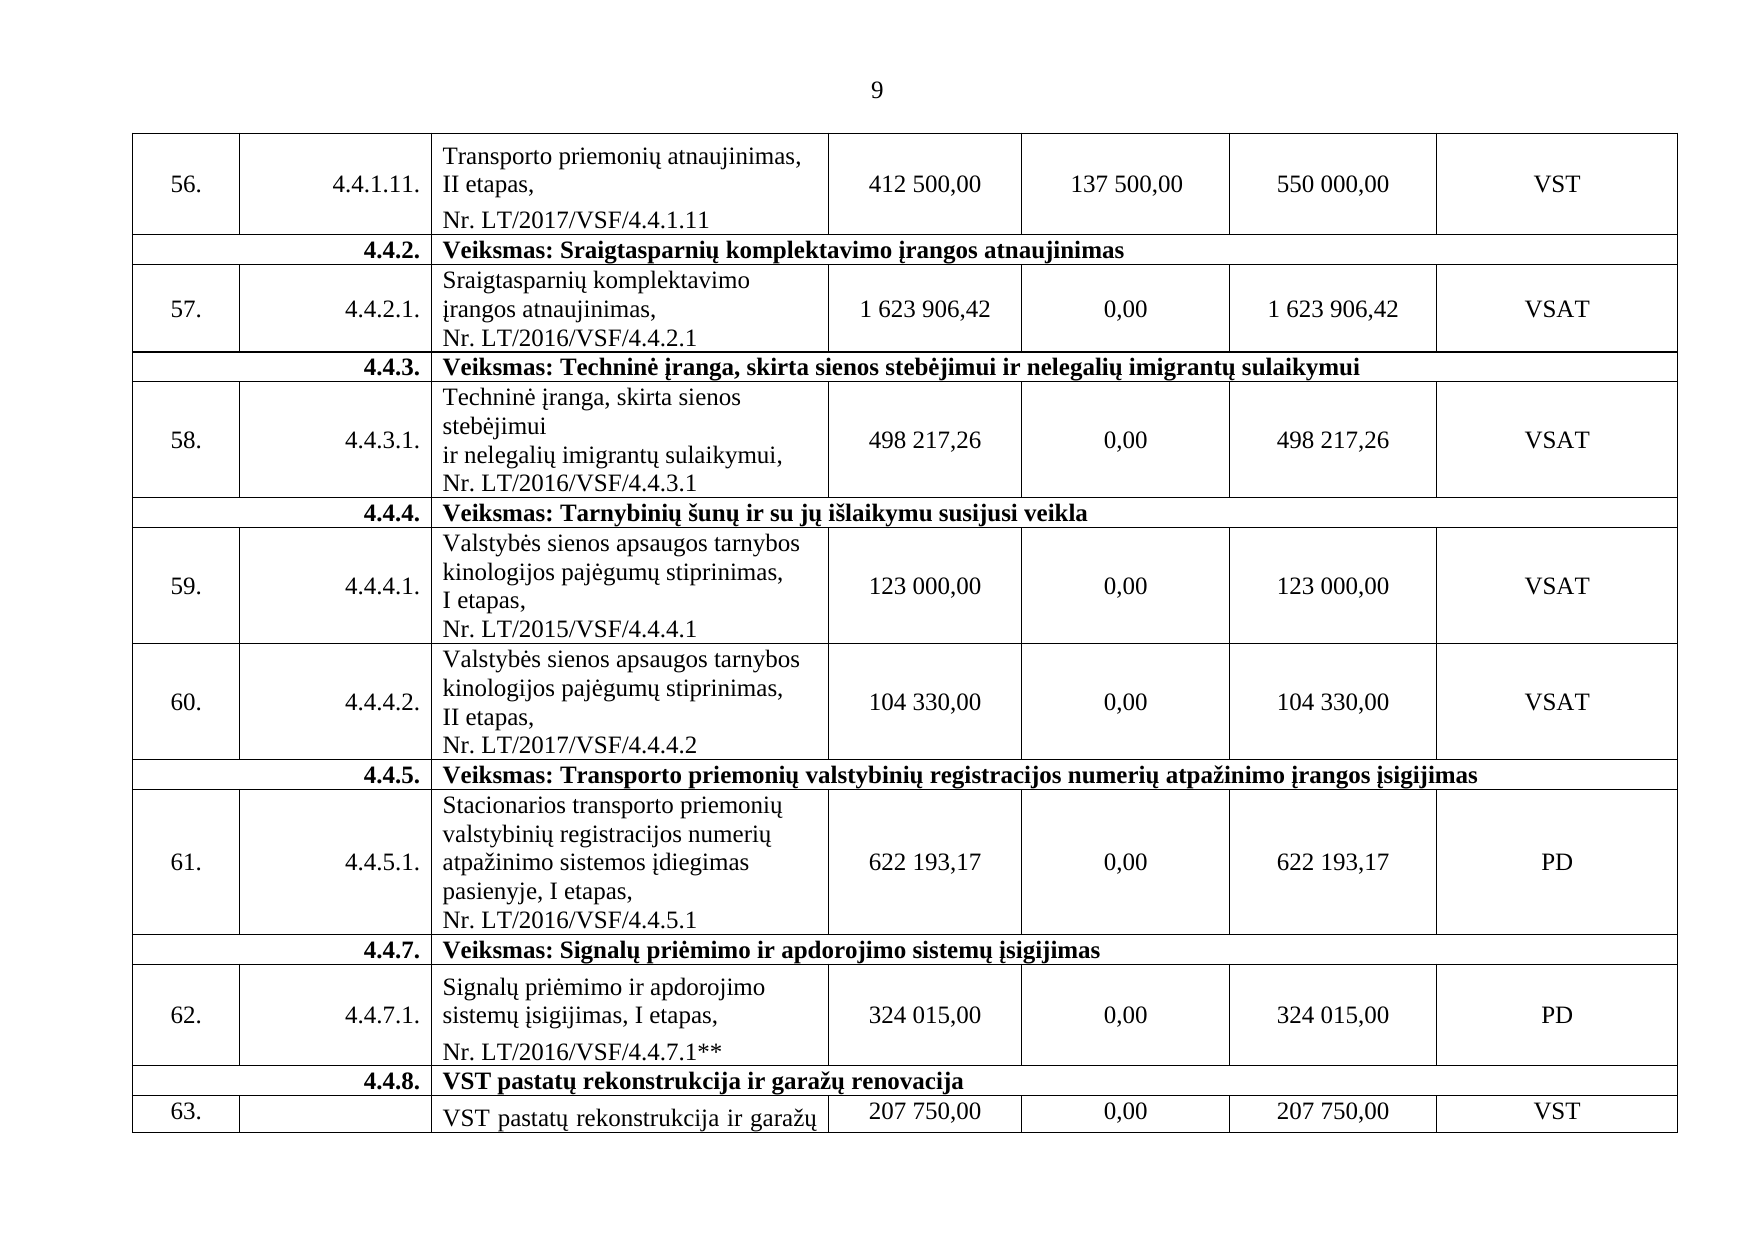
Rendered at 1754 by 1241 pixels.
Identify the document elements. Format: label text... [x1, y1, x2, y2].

table_cell 4.4.7.1. [240, 965, 431, 1065]
table_cell Techninė įranga, skirta sienos stebėjimui ir nelegalių imigrantų sulaikymui, Nr. LT/2016/VSF/4.4.3.1 [432, 382, 828, 497]
table_cell Valstybės sienos apsaugos tarnybos kinologijos pajėgumų stiprinimas, I etapas, Nr. LT/2015/VSF/4.4.4.1 [432, 528, 828, 643]
table_cell 104 330,00 [829, 644, 1021, 759]
table_cell VST pastatų rekonstrukcija ir garažų [432, 1096, 828, 1132]
table_cell PD [1437, 790, 1677, 934]
table_cell 0,00 [1022, 1096, 1229, 1132]
table_cell 622 193,17 [829, 790, 1021, 934]
table_cell 4.4.4. [133, 498, 431, 527]
table_cell 0,00 [1022, 382, 1229, 497]
table_cell 58. [133, 382, 239, 497]
table_cell 207 750,00 [1230, 1096, 1436, 1132]
table_cell 0,00 [1022, 644, 1229, 759]
table_cell 62. [133, 965, 239, 1065]
table_cell 207 750,00 [829, 1096, 1021, 1132]
table_cell 1 623 906,42 [829, 265, 1021, 351]
table_cell 4.4.3.1. [240, 382, 431, 497]
table_cell Transporto priemonių atnaujinimas, II etapas, Nr. LT/2017/VSF/4.4.1.11 [432, 134, 828, 234]
table_cell 324 015,00 [1230, 965, 1436, 1065]
table_cell 550 000,00 [1230, 134, 1436, 234]
table_cell 4.4.8. [133, 1066, 431, 1095]
table_cell 4.4.7. [133, 935, 431, 963]
table_cell 60. [133, 644, 239, 759]
table_cell 4.4.5. [133, 760, 431, 789]
table_cell 123 000,00 [829, 528, 1021, 643]
table_cell 61. [133, 790, 239, 934]
table_cell 0,00 [1022, 790, 1229, 934]
table_cell 4.4.4.1. [240, 528, 431, 643]
table_cell 0,00 [1022, 265, 1229, 351]
table_cell VST pastatų rekonstrukcija ir garažų renovacija [432, 1066, 1677, 1095]
table_cell 1 623 906,42 [1230, 265, 1436, 351]
table_cell 4.4.2. [133, 235, 431, 264]
table_cell 4.4.1.11. [240, 134, 431, 234]
table_cell 4.4.5.1. [240, 790, 431, 934]
table_cell 63. [133, 1096, 239, 1132]
table_cell Valstybės sienos apsaugos tarnybos kinologijos pajėgumų stiprinimas, II etapas, Nr. LT/2017/VSF/4.4.4.2 [432, 644, 828, 759]
table_cell 123 000,00 [1230, 528, 1436, 643]
table_cell 56. [133, 134, 239, 234]
table_cell [240, 1096, 431, 1132]
table_cell 104 330,00 [1230, 644, 1436, 759]
table_cell 0,00 [1022, 965, 1229, 1065]
table_cell 498 217,26 [1230, 382, 1436, 497]
table_cell Veiksmas: Signalų priėmimo ir apdorojimo sistemų įsigijimas [432, 935, 1677, 963]
table_cell VSAT [1437, 644, 1677, 759]
table_cell VSAT [1437, 265, 1677, 351]
table_cell 0,00 [1022, 528, 1229, 643]
table_cell VSAT [1437, 382, 1677, 497]
table_cell Veiksmas: Tarnybinių šunų ir su jų išlaikymu susijusi veikla [432, 498, 1677, 527]
table_cell Stacionarios transporto priemonių valstybinių registracijos numerių atpažinimo sistemos įdiegimas pasienyje, I etapas, Nr. LT/2016/VSF/4.4.5.1 [432, 790, 828, 934]
table_cell 4.4.2.1. [240, 265, 431, 351]
table_cell 498 217,26 [829, 382, 1021, 497]
table_cell 137 500,00 [1022, 134, 1229, 234]
table_cell Signalų priėmimo ir apdorojimo sistemų įsigijimas, I etapas, Nr. LT/2016/VSF/4.4.7.1** [432, 965, 828, 1065]
table_cell Veiksmas: Techninė įranga, skirta sienos stebėjimui ir nelegalių imigrantų sulaikymui [432, 353, 1677, 381]
table_cell Veiksmas: Transporto priemonių valstybinių registracijos numerių atpažinimo įrangos įsigijimas [432, 760, 1677, 789]
table_cell Veiksmas: Sraigtasparnių komplektavimo įrangos atnaujinimas [432, 235, 1677, 264]
table_cell VST [1437, 134, 1677, 234]
table_cell VSAT [1437, 528, 1677, 643]
table_cell 324 015,00 [829, 965, 1021, 1065]
table_cell 4.4.3. [133, 353, 431, 381]
table_cell PD [1437, 965, 1677, 1065]
table_cell 4.4.4.2. [240, 644, 431, 759]
table_cell VST [1437, 1096, 1677, 1132]
table_cell 412 500,00 [829, 134, 1021, 234]
table_cell Sraigtasparnių komplektavimo įrangos atnaujinimas, Nr. LT/2016/VSF/4.4.2.1 [432, 265, 828, 351]
table_cell 59. [133, 528, 239, 643]
table_cell 57. [133, 265, 239, 351]
table_cell 622 193,17 [1230, 790, 1436, 934]
